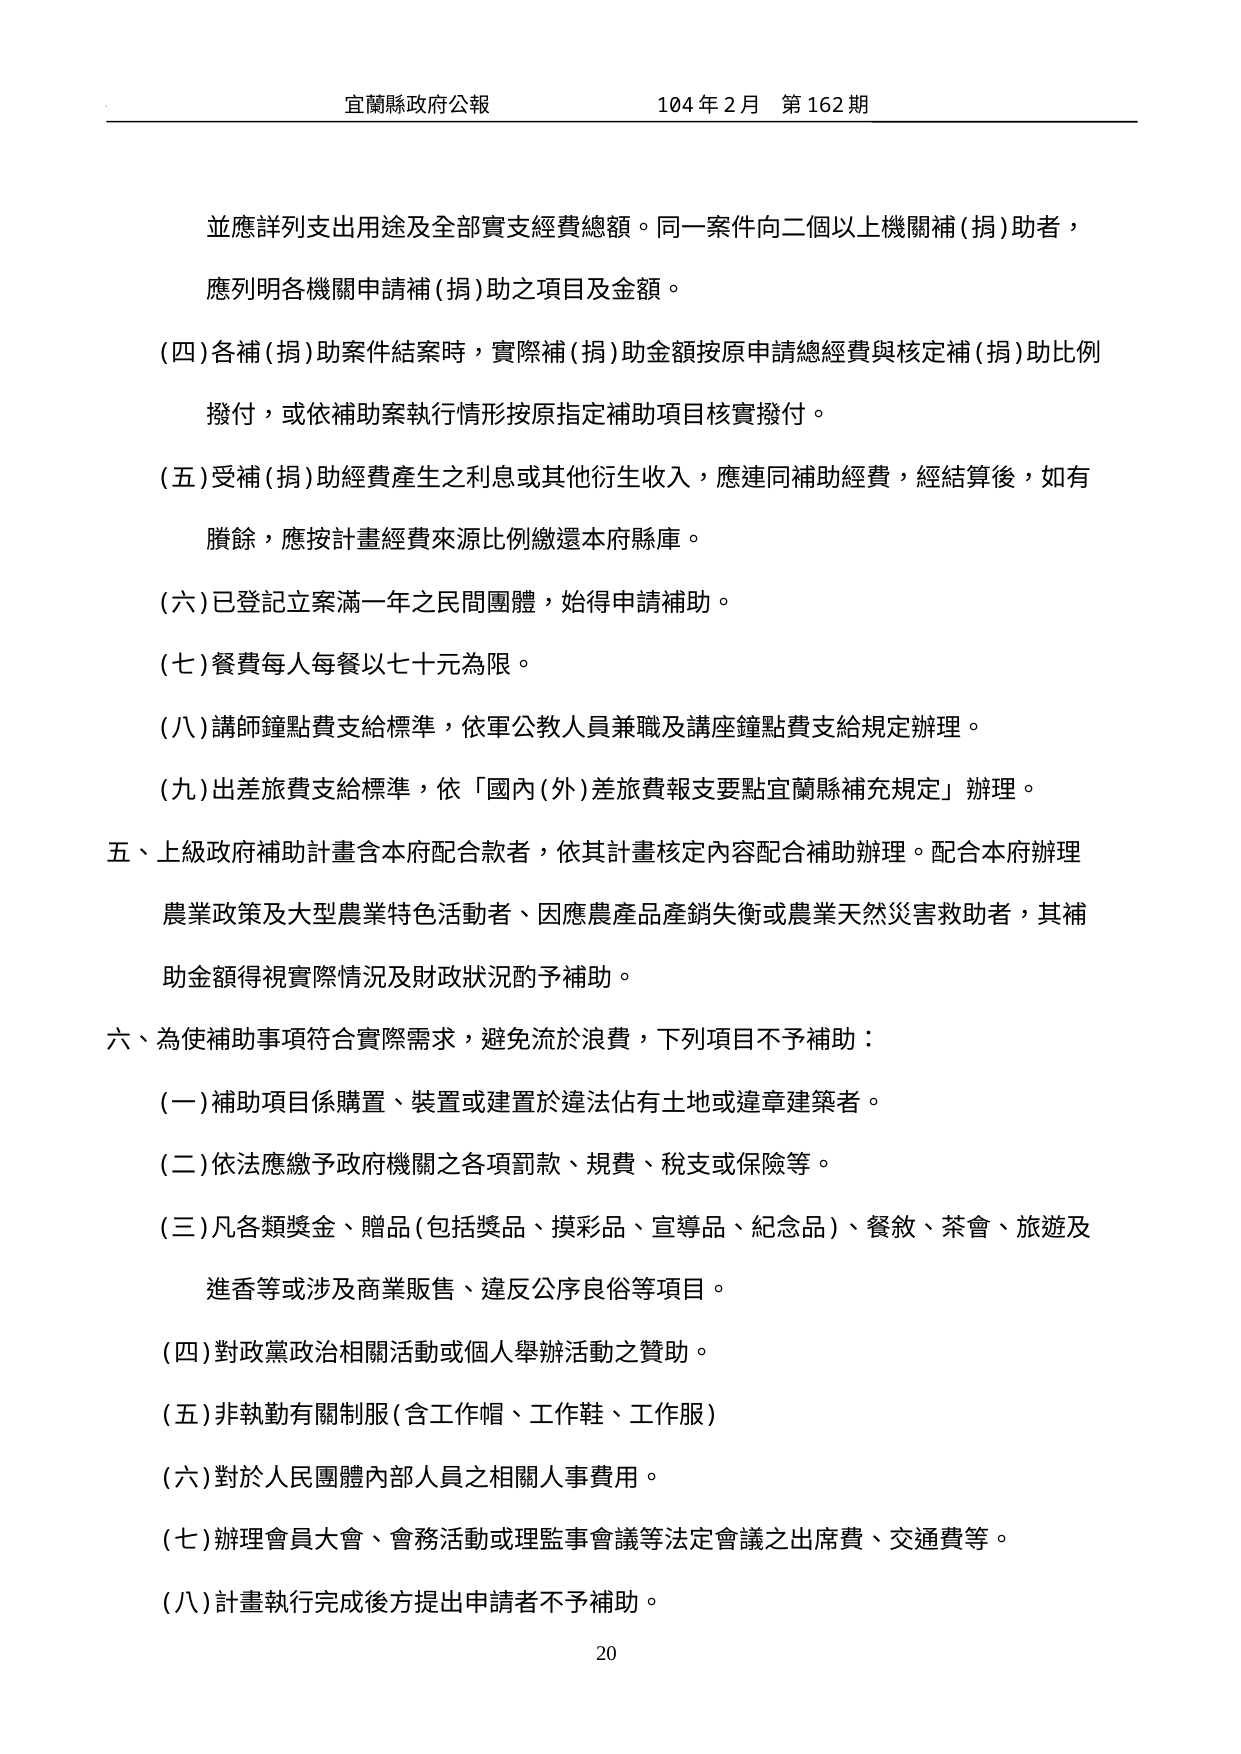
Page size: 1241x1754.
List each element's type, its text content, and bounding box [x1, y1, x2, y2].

text (三)凡各類獎金、贈品(包括獎品、摸彩品、宣導品、紀念品)、餐敘、茶會、旅遊及進香等或涉及商業販售、違反公序良俗等項目。 [156, 1184, 1106, 1309]
text (二)依法應繳予政府機關之各項罰款、規費、稅支或保險等。 [106, 1121, 1106, 1184]
text (七)餐費每人每餐以七十元為限。 [156, 621, 1106, 684]
text (五)受補(捐)助經費產生之利息或其他衍生收入，應連同補助經費，經結算後，如有賸餘，應按計畫經費來源比例繳還本府縣庫。 [156, 434, 1106, 559]
text (三)受補(捐)助經費結報時，所檢附之支出憑證應依支出憑證處理作業要點規定辦理，並應詳列支出用途及全部實支經費總額。同一案件向二個以上機關補(捐)助者，應列明各機關申請補(捐)助之項目及金額。 [156, 184, 1106, 309]
text (六)對於人民團體內部人員之相關人事費用。 [106, 1434, 1106, 1496]
text (六)已登記立案滿一年之民間團體，始得申請補助。 [156, 559, 1106, 621]
text 五、上級政府補助計畫含本府配合款者，依其計畫核定內容配合補助辦理。配合本府辦理農業政策及大型農業特色活動者、因應農產品產銷失衡或農業天然災害救助者，其補助金額得視實際情況及財政狀況酌予補助。 [106, 809, 1106, 996]
text (八)計畫執行完成後方提出申請者不予補助。 [106, 1559, 1106, 1621]
text (七)辦理會員大會、會務活動或理監事會議等法定會議之出席費、交通費等。 [106, 1496, 1106, 1559]
text (四)對政黨政治相關活動或個人舉辦活動之贊助。 [106, 1309, 1106, 1371]
text (一)補助項目係購置、裝置或建置於違法佔有土地或違章建築者。 [106, 1059, 1106, 1121]
text 六、為使補助事項符合實際需求，避免流於浪費，下列項目不予補助： [106, 996, 1106, 1059]
text (五)非執勤有關制服(含工作帽、工作鞋、工作服) [106, 1371, 1106, 1434]
text (四)各補(捐)助案件結案時，實際補(捐)助金額按原申請總經費與核定補(捐)助比例撥付，或依補助案執行情形按原指定補助項目核實撥付。 [156, 309, 1106, 434]
text (八)講師鐘點費支給標準，依軍公教人員兼職及講座鐘點費支給規定辦理。 [156, 684, 1106, 746]
text (九)出差旅費支給標準，依「國內(外)差旅費報支要點宜蘭縣補充規定」辦理。 [156, 746, 1106, 809]
